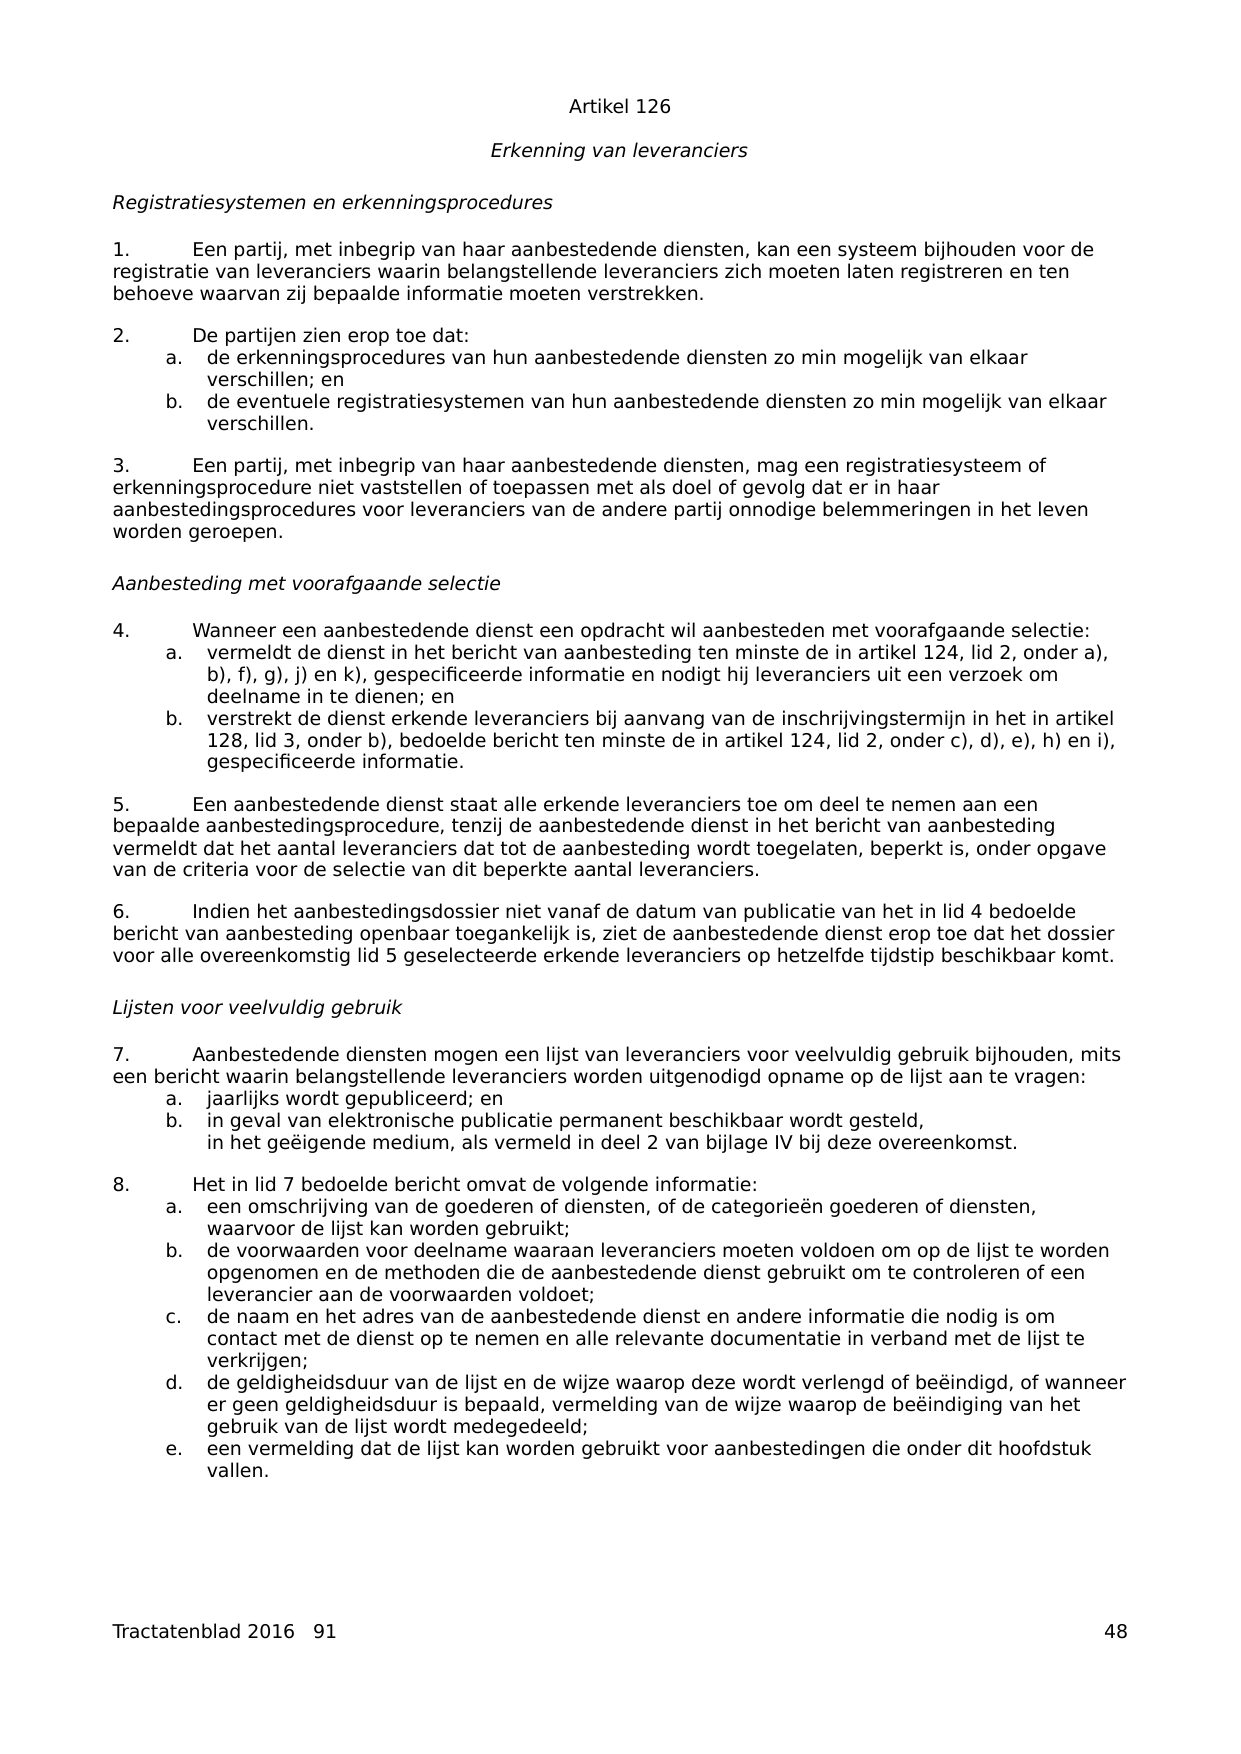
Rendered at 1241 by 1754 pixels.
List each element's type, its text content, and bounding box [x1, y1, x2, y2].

text 1. Een partij, met inbegrip van haar aanbestedende diensten, kan een systeem bijhouden voor de registratie van leveranciers waarin belangstellende leveranciers zich moeten laten registreren en ten behoeve waarvan zij bepaalde informatie moeten verstrekken. [112, 239, 1128, 305]
text 4. Wanneer een aanbestedende dienst een opdracht wil aanbesteden met voorafgaande selectie: [112, 619, 1128, 642]
text a. vermeldt de dienst in het bericht van aanbesteding ten minste de in artikel 124, lid 2, onder a), b), f), g), j) en k), gespecificeerde informatie en nodigt hij leveranciers uit een verzoek om deelname in te dienen; en [165, 642, 1128, 707]
text 3. Een partij, met inbegrip van haar aanbestedende diensten, mag een registratiesysteem of erkenningsprocedure niet vaststellen of toepassen met als doel of gevolg dat er in haar aanbestedingsprocedures voor leveranciers van de andere partij onnodige belemmeringen in het leven worden geroepen. [112, 455, 1128, 543]
text b. in geval van elektronische publicatie permanent beschikbaar wordt gesteld, [165, 1110, 1128, 1132]
text b. de eventuele registratiesystemen van hun aanbestedende diensten zo min mogelijk van elkaar verschillen. [165, 391, 1128, 435]
text d. de geldigheidsduur van de lijst en de wijze waarop deze wordt verlengd of beëindigd, of wanneer er geen geldigheidsduur is bepaald, vermelding van de wijze waarop de beëindiging van het gebruik van de lijst wordt medegedeeld; [165, 1372, 1128, 1438]
text b. verstrekt de dienst erkende leveranciers bij aanvang van de inschrijvingstermijn in het in artikel 128, lid 3, onder b), bedoelde bericht ten minste de in artikel 124, lid 2, onder c), d), e), h) en i), gespecificeerde informatie. [165, 707, 1128, 773]
text 6. Indien het aanbestedingsdossier niet vanaf de datum van publicatie van het in lid 4 bedoelde bericht van aanbesteding openbaar toegankelijk is, ziet de aanbestedende dienst erop toe dat het dossier voor alle overeenkomstig lid 5 geselecteerde erkende leveranciers op hetzelfde tijdstip beschikbaar komt. [112, 901, 1128, 967]
text 7. Aanbestedende diensten mogen een lijst van leveranciers voor veelvuldig gebruik bijhouden, mits een bericht waarin belangstellende leveranciers worden uitgenodigd opname op de lijst aan te vragen: [112, 1044, 1128, 1088]
text 8. Het in lid 7 bedoelde bericht omvat de volgende informatie: [112, 1174, 1128, 1196]
text a. jaarlijks wordt gepubliceerd; en [165, 1088, 1128, 1110]
subtitle Aanbesteding met voorafgaande selectie [112, 573, 1128, 594]
text 5. Een aanbestedende dienst staat alle erkende leveranciers toe om deel te nemen aan een bepaalde aanbestedingsprocedure, tenzij de aanbestedende dienst in het bericht van aanbesteding vermeldt dat het aantal leveranciers dat tot de aanbesteding wordt toegelaten, beperkt is, onder opgave van de criteria voor de selectie van dit beperkte aantal leveranciers. [112, 793, 1128, 881]
text a. een omschrijving van de goederen of diensten, of de categorieën goederen of diensten, waarvoor de lijst kan worden gebruikt; [165, 1196, 1128, 1240]
text 2. De partijen zien erop toe dat: [112, 325, 1128, 347]
text c. de naam en het adres van de aanbestedende dienst en andere informatie die nodig is om contact met de dienst op te nemen en alle relevante documentatie in verband met de lijst te verkrijgen; [165, 1306, 1128, 1372]
subtitle Lijsten voor veelvuldig gebruik [112, 997, 1128, 1019]
subtitle Artikel 126 Erkenning van leveranciers [112, 96, 1128, 162]
text b. de voorwaarden voor deelname waaraan leveranciers moeten voldoen om op de lijst te worden opgenomen en de methoden die de aanbestedende dienst gebruikt om te controleren of een leverancier aan de voorwaarden voldoet; [165, 1240, 1128, 1306]
text e. een vermelding dat de lijst kan worden gebruikt voor aanbestedingen die onder dit hoofdstuk vallen. [165, 1438, 1128, 1482]
text in het geëigende medium, als vermeld in deel 2 van bijlage IV bij deze overeenkomst. [207, 1132, 1128, 1154]
text a. de erkenningsprocedures van hun aanbestedende diensten zo min mogelijk van elkaar verschillen; en [165, 347, 1128, 391]
subtitle Registratiesystemen en erkenningsprocedures [112, 192, 1128, 214]
